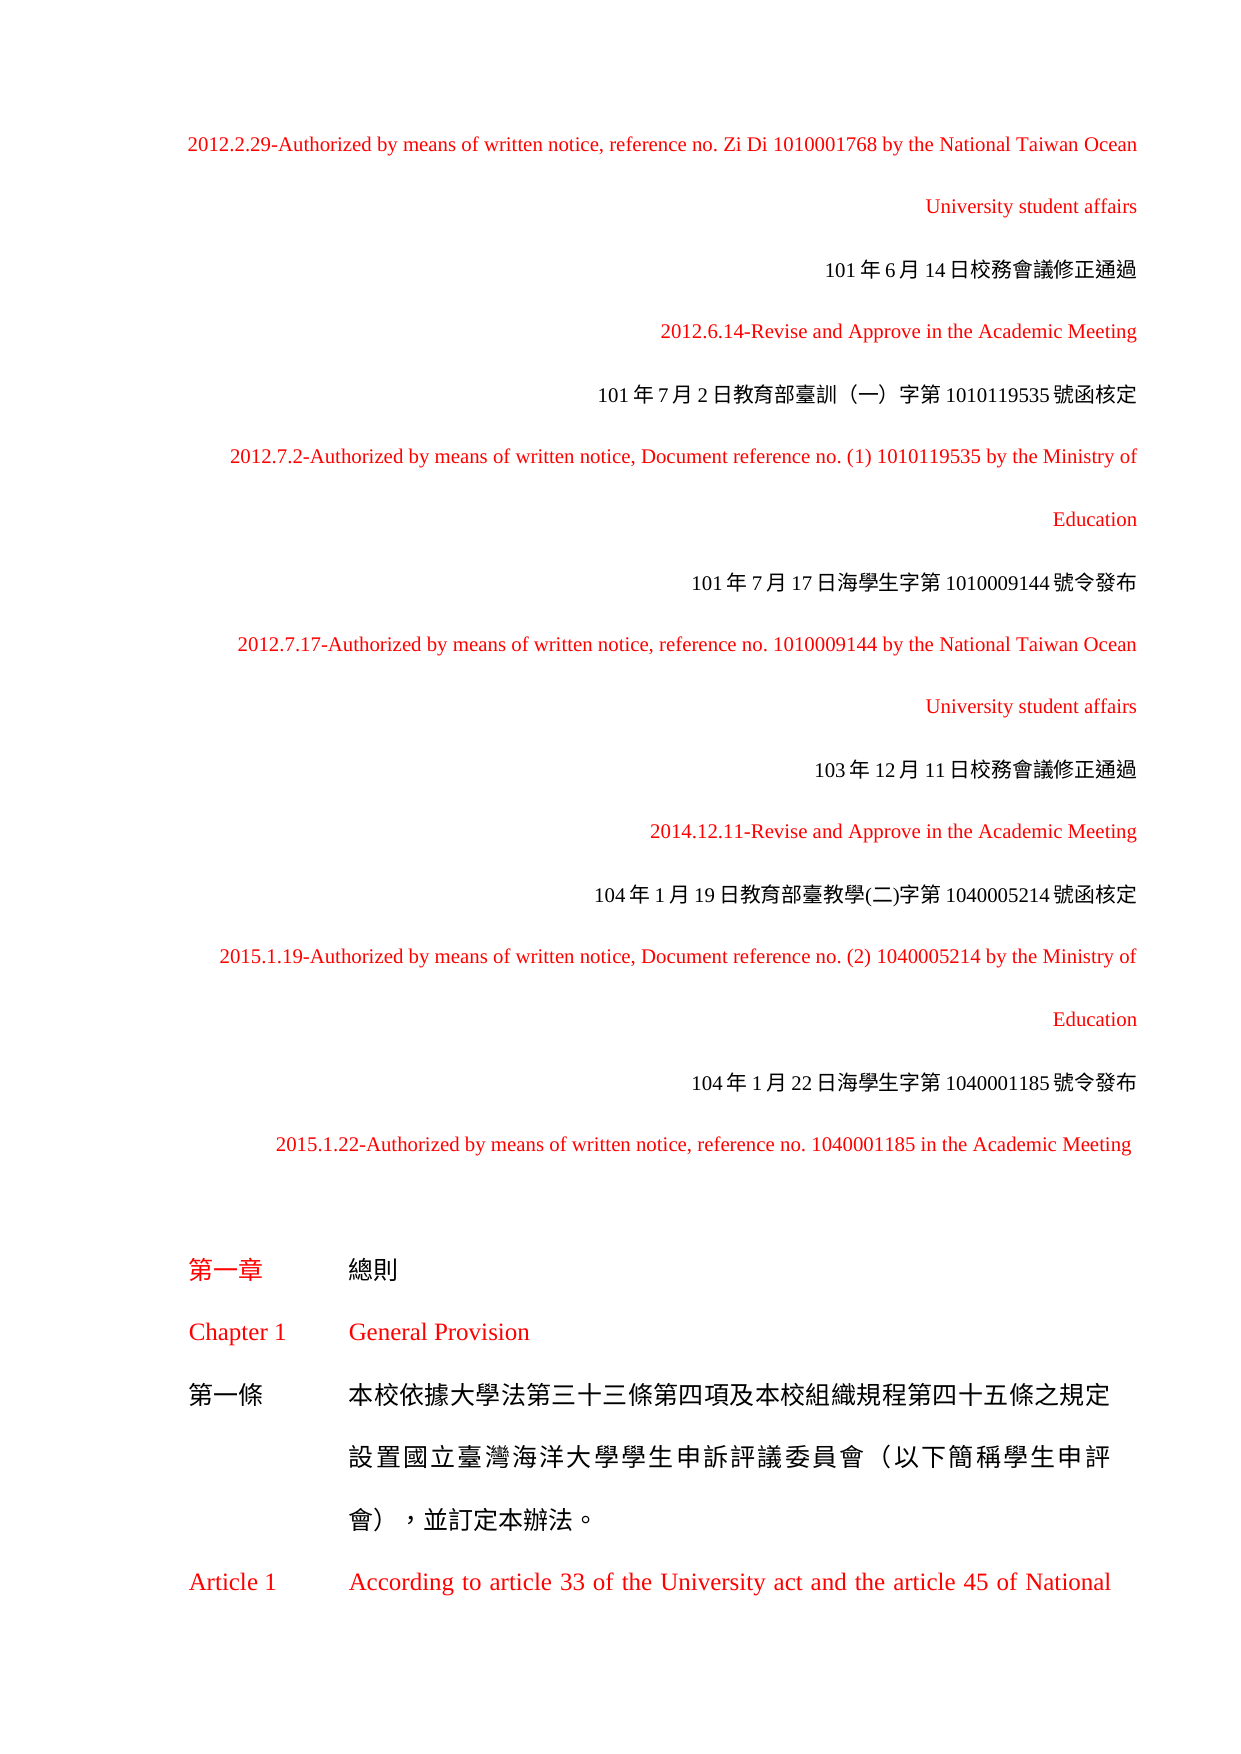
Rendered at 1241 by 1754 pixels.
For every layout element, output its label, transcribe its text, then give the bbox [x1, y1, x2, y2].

text 2015.1.22-Authorized by means of written notice, reference no. 1040001185 in the Academic Meeting [177, 1102, 1137, 1164]
text 2014.12.11-Revise and Approve in the Academic Meeting [177, 789, 1137, 852]
text 101年7月17日海學生字第1010009144號令發布 [177, 539, 1137, 602]
text 2012.6.14-Revise and Approve in the Academic Meeting [177, 289, 1137, 352]
text 2012.2.29-Authorized by means of written notice, reference no. Zi Di 1010001768 by the National Taiwan Ocean University student affairs [177, 102, 1137, 227]
text 104年1月22日海學生字第1040001185號令發布 [177, 1039, 1137, 1102]
text 103年12月11日校務會議修正通過 [177, 727, 1137, 789]
text 2012.7.2-Authorized by means of written notice, Document reference no. (1) 1010119535 by the Ministry of Education [177, 414, 1137, 539]
text 101年7月2日教育部臺訓（一）字第1010119535號函核定 [177, 352, 1137, 414]
text 2012.7.17-Authorized by means of written notice, reference no. 1010009144 by the National Taiwan Ocean University student affairs [177, 602, 1137, 727]
text 104年1月19日教育部臺教學(二)字第1040005214號函核定 [177, 852, 1137, 914]
table_cell 本校依據大學法第三十三條第四項及本校組織規程第四十五條之規定設置國立臺灣海洋大學學生申訴評議委員會（以下簡稱學生申評會），並訂定本辦法。 According to article 33 of the University act and the article 45 of National [337, 1352, 1123, 1602]
table_cell 第一條 Article 1 [177, 1352, 337, 1602]
text 2015.1.19-Authorized by means of written notice, Document reference no. (2) 1040005214 by the Ministry of Education [177, 914, 1137, 1039]
table_header 總則 General Provision [337, 1227, 1123, 1352]
table_header 第一章 Chapter 1 [177, 1227, 337, 1352]
text 101年6月14日校務會議修正通過 [177, 227, 1137, 289]
